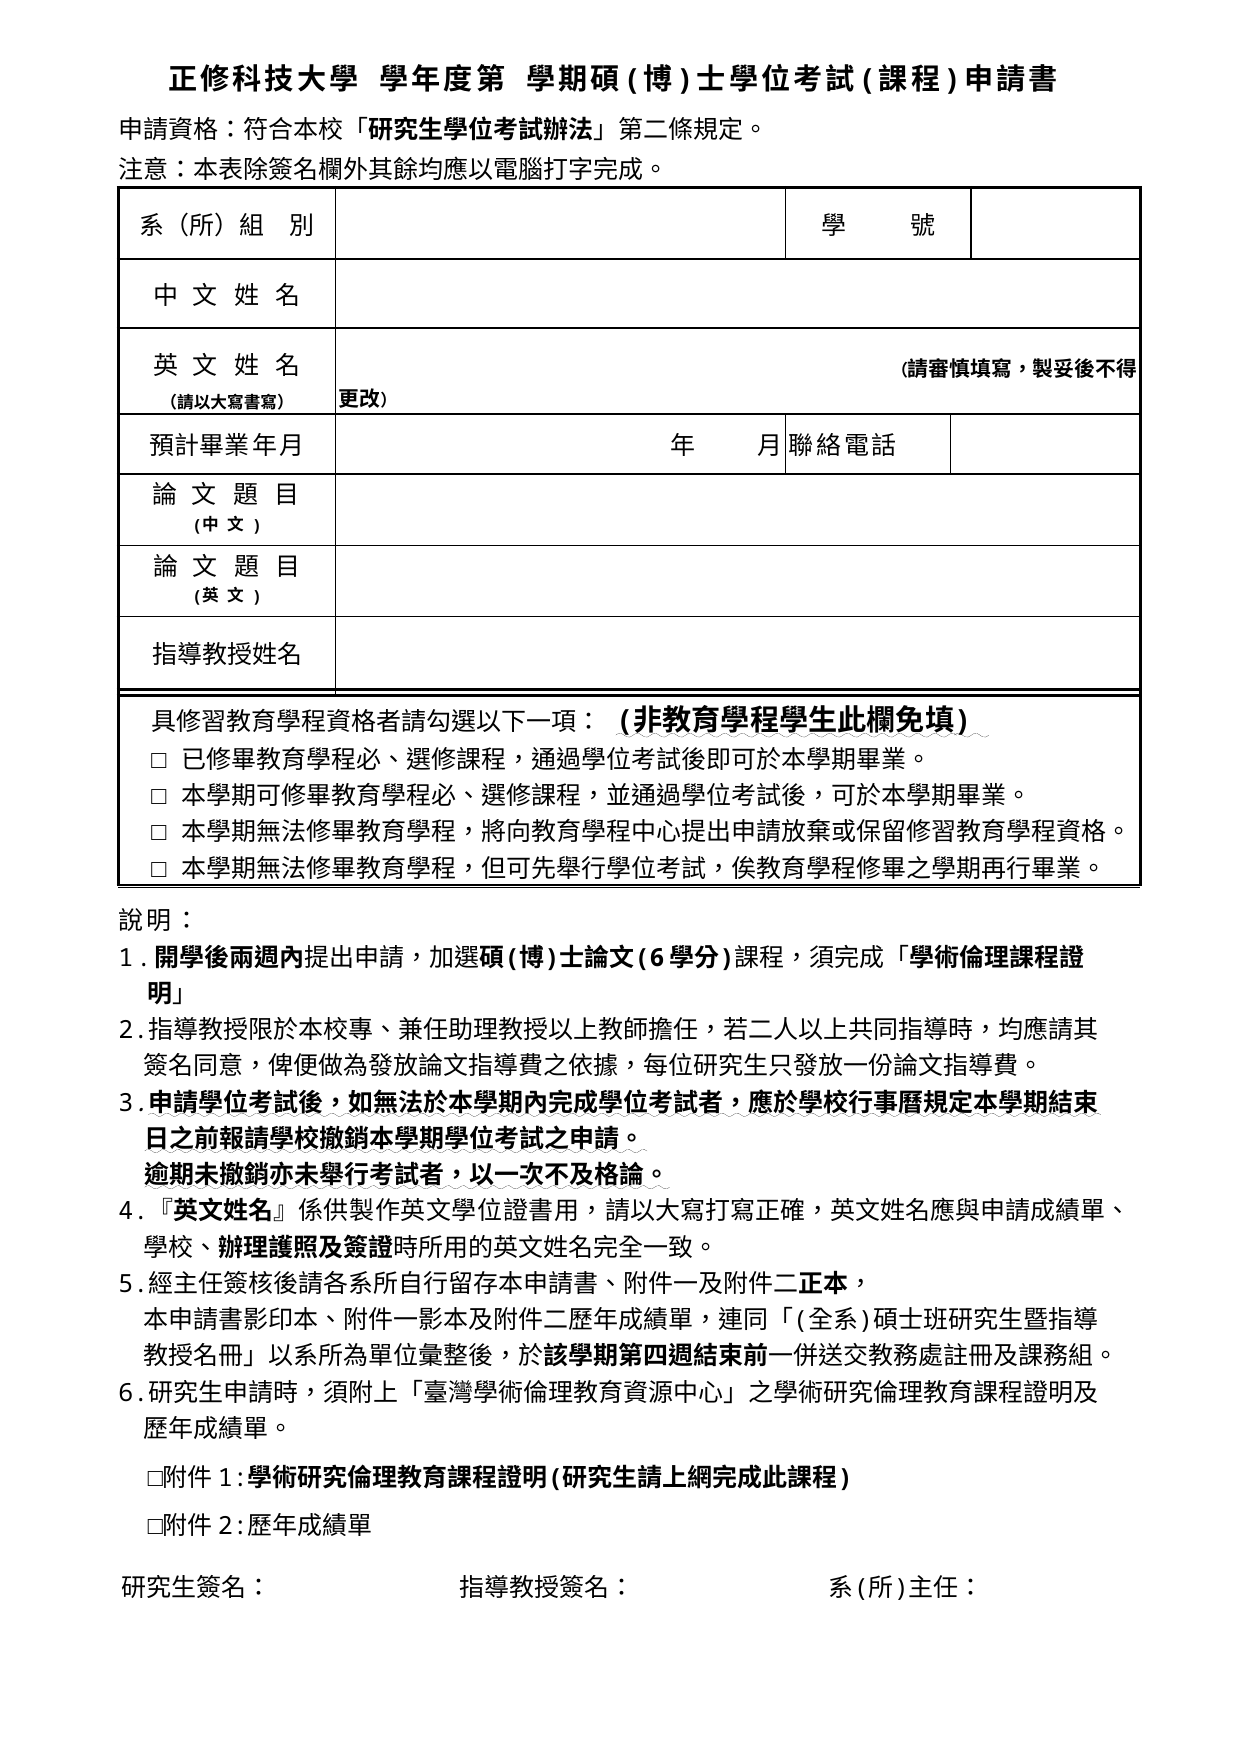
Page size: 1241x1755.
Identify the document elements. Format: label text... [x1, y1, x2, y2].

table_cell 論 文 題 目 (英 文 ) [120, 546, 335, 616]
table_header 系(所)主任： [796, 1567, 1140, 1664]
text 申請資格：符合本校「研究生學位考試辦法」第二條規定。 [118, 109, 1122, 145]
table_cell （請審慎填寫，製妥後不得更改） [336, 329, 1139, 413]
table_header 系（所）組 別 [120, 189, 335, 258]
table_header [336, 189, 785, 258]
table_cell 指導教授姓名 [120, 617, 335, 687]
table_header [972, 189, 1139, 258]
table_cell [336, 475, 1139, 544]
text □附件2:歷年成績單 [148, 1506, 1122, 1542]
table_cell 英 文 姓 名 [120, 329, 335, 387]
table_cell [336, 546, 1139, 616]
text 4.『英文姓名』係供製作英文學位證書用，請以大寫打寫正確，英文姓名應與申請成績單、學校、辦理護照及簽證時所用的英文姓名完全一致。 [118, 1191, 1122, 1263]
text 5.經主任簽核後請各系所自行留存本申請書、附件一及附件二正本， 本申請書影印本、附件一影本及附件二歷年成績單，連同「(全系)碩士班研究生暨指導教授名冊」以系所為單位彙整後，於該學期第四週結束前一併送交教務處註冊及課務組。 [118, 1263, 1122, 1372]
text 2.指導教授限於本校專、兼任助理教授以上教師擔任，若二人以上共同指導時，均應請其簽名同意，俾便做為發放論文指導費之依據，每位研究生只發放一份論文指導費。 [118, 1009, 1122, 1082]
table_cell 年 月 [336, 415, 785, 473]
table_cell [336, 617, 1139, 687]
table_cell □ 已修畢教育學程必、選修課程，通過學位考試後即可於本學期畢業。 □ 本學期可修畢教育學程必、選修課程，並通過學位考試後，可於本學期畢業。 □ 本學期無法修畢教育學程，將向教育學程中心提出申請放棄或保留修習教育學程資格。 □ 本學期無法修畢教育學程，但可先舉行學位考試，俟教育學程修畢之學期再行畢業。 [120, 739, 1139, 884]
text 注意：本表除簽名欄外其餘均應以電腦打字完成。 [118, 149, 1122, 186]
table_cell 預計畢業年月 [120, 415, 335, 473]
table_cell 論 文 題 目 (中 文 ) [120, 475, 335, 544]
text 正修科技大學 學年度第 學期碩(博)士學位考試(課程)申請書 [74, 59, 1152, 97]
table_cell 聯絡電話 [786, 415, 950, 473]
table_header 研究生簽名： [118, 1567, 427, 1664]
text □附件1:學術研究倫理教育課程證明(研究生請上網完成此課程) [148, 1457, 1122, 1493]
table_cell [951, 415, 1139, 473]
table_header 學 號 [786, 189, 970, 258]
table_cell 中 文 姓 名 [120, 260, 335, 327]
table_header 指導教授簽名： [427, 1567, 796, 1664]
text 3.申請學位考試後，如無法於本學期內完成學位考試者，應於學校行事曆規定本學期結束日之前報請學校撤銷本學期學位考試之申請。 逾期未撤銷亦未舉行考試者，以一次不及格論。 [118, 1082, 1122, 1191]
table_cell （請以大寫書寫） [120, 387, 335, 413]
text 1.開學後兩週內提出申請，加選碩(博)士論文(6學分)課程，須完成「學術倫理課程證明」 [118, 937, 1122, 1009]
text 6.研究生申請時，須附上「臺灣學術倫理教育資源中心」之學術研究倫理教育課程證明及歷年成績單。 [118, 1372, 1122, 1444]
text 說明： [118, 901, 1122, 937]
table_cell [336, 260, 1139, 327]
table_cell 具修習教育學程資格者請勾選以下一項： (非教育學程學生此欄免填) [120, 697, 1139, 739]
